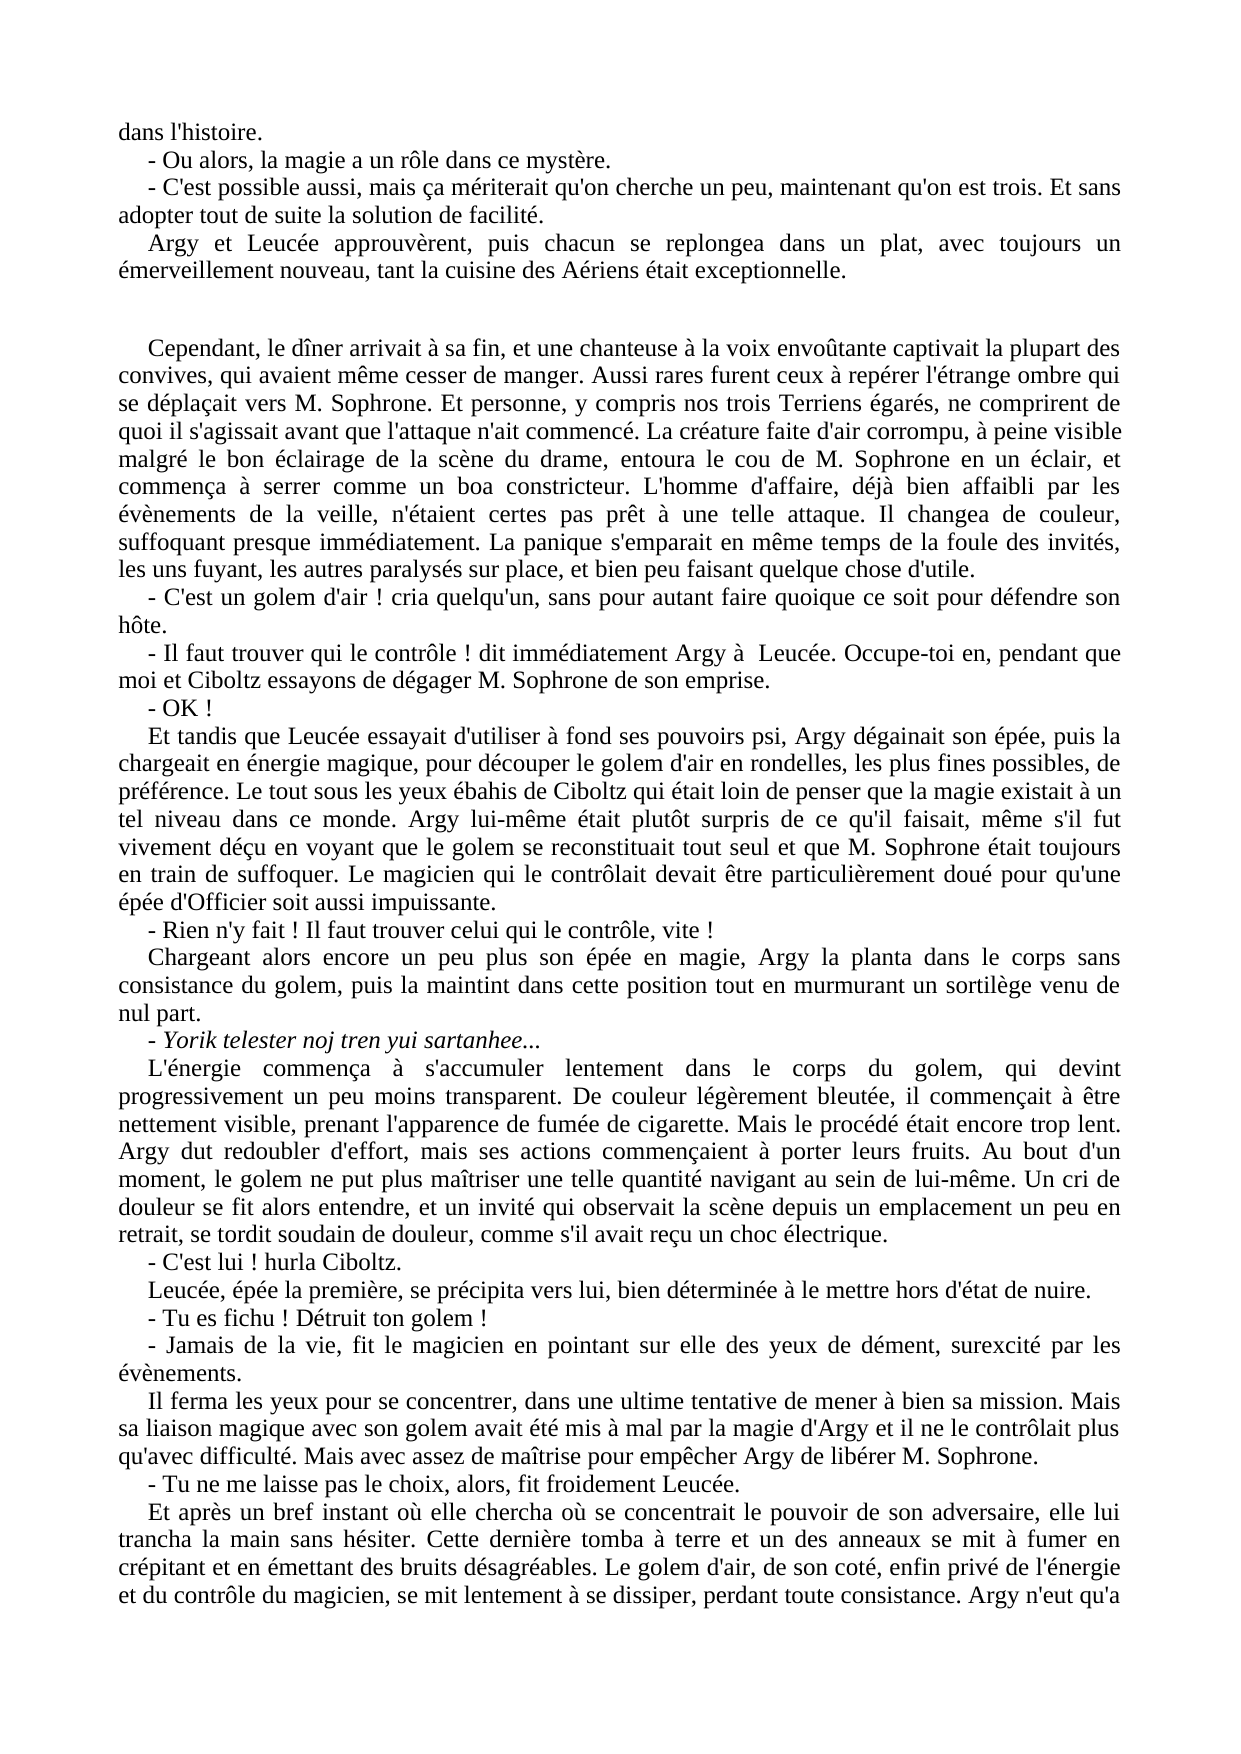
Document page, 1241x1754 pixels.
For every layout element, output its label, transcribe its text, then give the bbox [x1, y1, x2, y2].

text - C'est lui ! hurla Ciboltz. [118, 1248, 1122, 1276]
text - C'est un golem d'air ! cria quelqu'un, sans pour autant faire quoique ce soit pour défendre son hôte. [118, 583, 1122, 639]
text - OK ! [118, 694, 1122, 722]
text Argy et Leucée approuvèrent, puis chacun se replongea dans un plat, avec toujours un émerveillement nouveau, tant la cuisine des Aériens était exceptionnelle. [118, 229, 1122, 284]
text - Tu es fichu ! Détruit ton golem ! [118, 1304, 1122, 1331]
text Et tandis que Leucée essayait d'utiliser à fond ses pouvoirs psi, Argy dégainait son épée, puis la chargeait en énergie magique, pour découper le golem d'air en rondelles, les plus fines possibles, de préférence. Le tout sous les yeux ébahis de Ciboltz qui était loin de penser que la magie existait à un tel niveau dans ce monde. Argy lui-même était plutôt surpris de ce qu'il faisait, même s'il fut vivement déçu en voyant que le golem se reconstituait tout seul et que M. Sophrone était toujours en train de suffoquer. Le magicien qui le contrôlait devait être particulièrement doué pour qu'une épée d'Officier soit aussi impuissante. [118, 722, 1122, 916]
text Cependant, le dîner arrivait à sa fin, et une chanteuse à la voix envoûtante captivait la plupart des convives, qui avaient même cesser de manger. Aussi rares furent ceux à repérer l'étrange ombre qui se déplaçait vers M. Sophrone. Et personne, y compris nos trois Terriens égarés, ne comprirent de quoi il s'agissait avant que l'attaque n'ait commencé. La créature faite d'air corrompu, à peine visible malgré le bon éclairage de la scène du drame, entoura le cou de M. Sophrone en un éclair, et commença à serrer comme un boa constricteur. L'homme d'affaire, déjà bien affaibli par les évènements de la veille, n'étaient certes pas prêt à une telle attaque. Il changea de couleur, suffoquant presque immédiatement. La panique s'emparait en même temps de la foule des invités, les uns fuyant, les autres paralysés sur place, et bien peu faisant quelque chose d'utile. [118, 334, 1122, 583]
text Leucée, épée la première, se précipita vers lui, bien déterminée à le mettre hors d'état de nuire. [118, 1276, 1122, 1304]
text - Tu ne me laisse pas le choix, alors, fit froidement Leucée. [118, 1470, 1122, 1498]
text Et après un bref instant où elle chercha où se concentrait le pouvoir de son adversaire, elle lui trancha la main sans hésiter. Cette dernière tomba à terre et un des anneaux se mit à fumer en crépitant et en émettant des bruits désagréables. Le golem d'air, de son coté, enfin privé de l'énergie et du contrôle du magicien, se mit lentement à se dissiper, perdant toute consistance. Argy n'eut qu'a [118, 1498, 1122, 1608]
text dans l'histoire. [118, 118, 1122, 146]
text - Ou alors, la magie a un rôle dans ce mystère. [118, 146, 1122, 173]
text - Il faut trouver qui le contrôle ! dit immédiatement Argy à Leucée. Occupe-toi en, pendant que moi et Ciboltz essayons de dégager M. Sophrone de son emprise. [118, 639, 1122, 694]
text - Rien n'y fait ! Il faut trouver celui qui le contrôle, vite ! [118, 916, 1122, 943]
text - C'est possible aussi, mais ça mériterait qu'on cherche un peu, maintenant qu'on est trois. Et sans adopter tout de suite la solution de facilité. [118, 173, 1122, 229]
text - Yorik telester noj tren yui sartanhee... [118, 1027, 1122, 1054]
text L'énergie commença à s'accumuler lentement dans le corps du golem, qui devint progressivement un peu moins transparent. De couleur légèrement bleutée, il commençait à être nettement visible, prenant l'apparence de fumée de cigarette. Mais le procédé était encore trop lent. Argy dut redoubler d'effort, mais ses actions commençaient à porter leurs fruits. Au bout d'un moment, le golem ne put plus maîtriser une telle quantité navigant au sein de lui-même. Un cri de douleur se fit alors entendre, et un invité qui observait la scène depuis un emplacement un peu en retrait, se tordit soudain de douleur, comme s'il avait reçu un choc électrique. [118, 1054, 1122, 1248]
text - Jamais de la vie, fit le magicien en pointant sur elle des yeux de dément, surexcité par les évènements. [118, 1331, 1122, 1387]
text Chargeant alors encore un peu plus son épée en magie, Argy la planta dans le corps sans consistance du golem, puis la maintint dans cette position tout en murmurant un sortilège venu de nul part. [118, 943, 1122, 1027]
text Il ferma les yeux pour se concentrer, dans une ultime tentative de mener à bien sa mission. Mais sa liaison magique avec son golem avait été mis à mal par la magie d'Argy et il ne le contrôlait plus qu'avec difficulté. Mais avec assez de maîtrise pour empêcher Argy de libérer M. Sophrone. [118, 1387, 1122, 1470]
